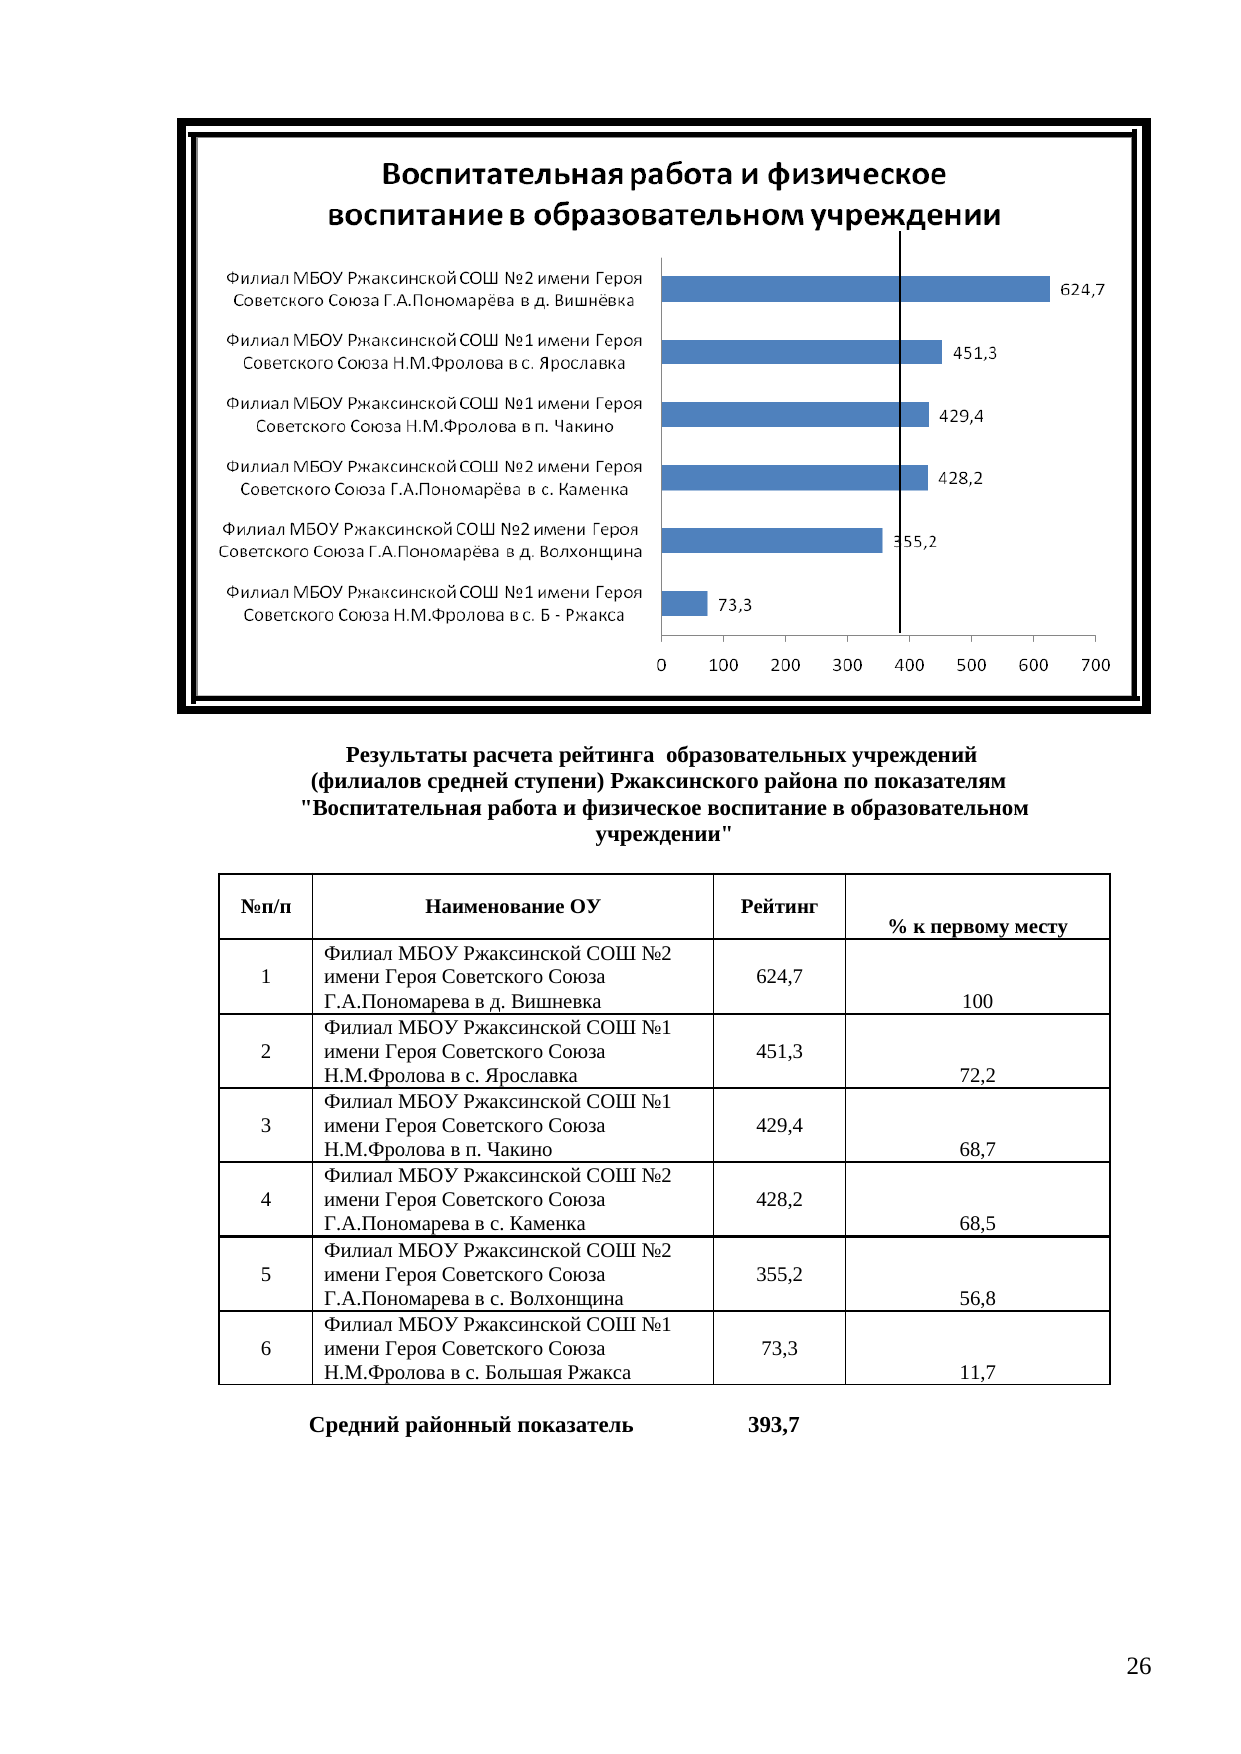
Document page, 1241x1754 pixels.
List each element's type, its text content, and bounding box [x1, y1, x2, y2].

picture [196, 137, 1132, 696]
table_cell Филиал МБОУ Ржаксинской СОШ №1 имени Героя Советского Союза Н.М.Фролова в п. Чакино [313, 1089, 713, 1161]
table_header Результаты расчета рейтинга образовательных учреждений (филиалов средней ступени) Ржаксинского района по показателям "Воспитательная работа и физическое воспитание в образовательном учреждении" [219, 715, 1110, 846]
table_cell 4 [220, 1163, 312, 1235]
table_cell 624,7 [714, 940, 845, 1013]
table_cell 73,3 [714, 1312, 845, 1384]
table_cell 68,7 [846, 1089, 1109, 1161]
table_cell 5 [220, 1238, 312, 1310]
table_cell 2 [220, 1015, 312, 1087]
table_cell Филиал МБОУ Ржаксинской СОШ №2 имени Героя Советского Союза Г.А.Пономарева в с. Волхонщина [313, 1238, 713, 1310]
table_cell [714, 846, 845, 873]
table_cell 428,2 [714, 1163, 845, 1235]
table_cell 355,2 [714, 1238, 845, 1310]
table_cell 451,3 [714, 1015, 845, 1087]
table_cell [313, 846, 714, 873]
table_cell Филиал МБОУ Ржаксинской СОШ №2 имени Героя Советского Союза Г.А.Пономарева в д. Вишневка [313, 940, 713, 1013]
table_cell 11,7 [846, 1312, 1109, 1384]
table_cell 429,4 [714, 1089, 845, 1161]
table_cell 56,8 [846, 1238, 1109, 1310]
table_cell 72,2 [846, 1015, 1109, 1087]
table_cell Рейтинг [714, 875, 845, 938]
table_cell % к первому месту [846, 875, 1109, 938]
table_cell №п/п [220, 875, 312, 938]
table_cell 3 [220, 1089, 312, 1161]
table_cell Наименование ОУ [313, 875, 713, 938]
table_cell [845, 846, 1110, 873]
table_cell [219, 846, 313, 873]
table_cell 68,5 [846, 1163, 1109, 1235]
table_cell 1 [220, 940, 312, 1013]
table_cell Филиал МБОУ Ржаксинской СОШ №1 имени Героя Советского Союза Н.М.Фролова в с. Большая Ржакса [313, 1312, 713, 1384]
text Средний районный показатель 393,7 [177, 1411, 1152, 1438]
table_cell 6 [220, 1312, 312, 1384]
table_cell Филиал МБОУ Ржаксинской СОШ №2 имени Героя Советского Союза Г.А.Пономарева в с. Каменка [313, 1163, 713, 1235]
table_cell Филиал МБОУ Ржаксинской СОШ №1 имени Героя Советского Союза Н.М.Фролова в с. Ярославка [313, 1015, 713, 1087]
table_cell 100 [846, 940, 1109, 1013]
